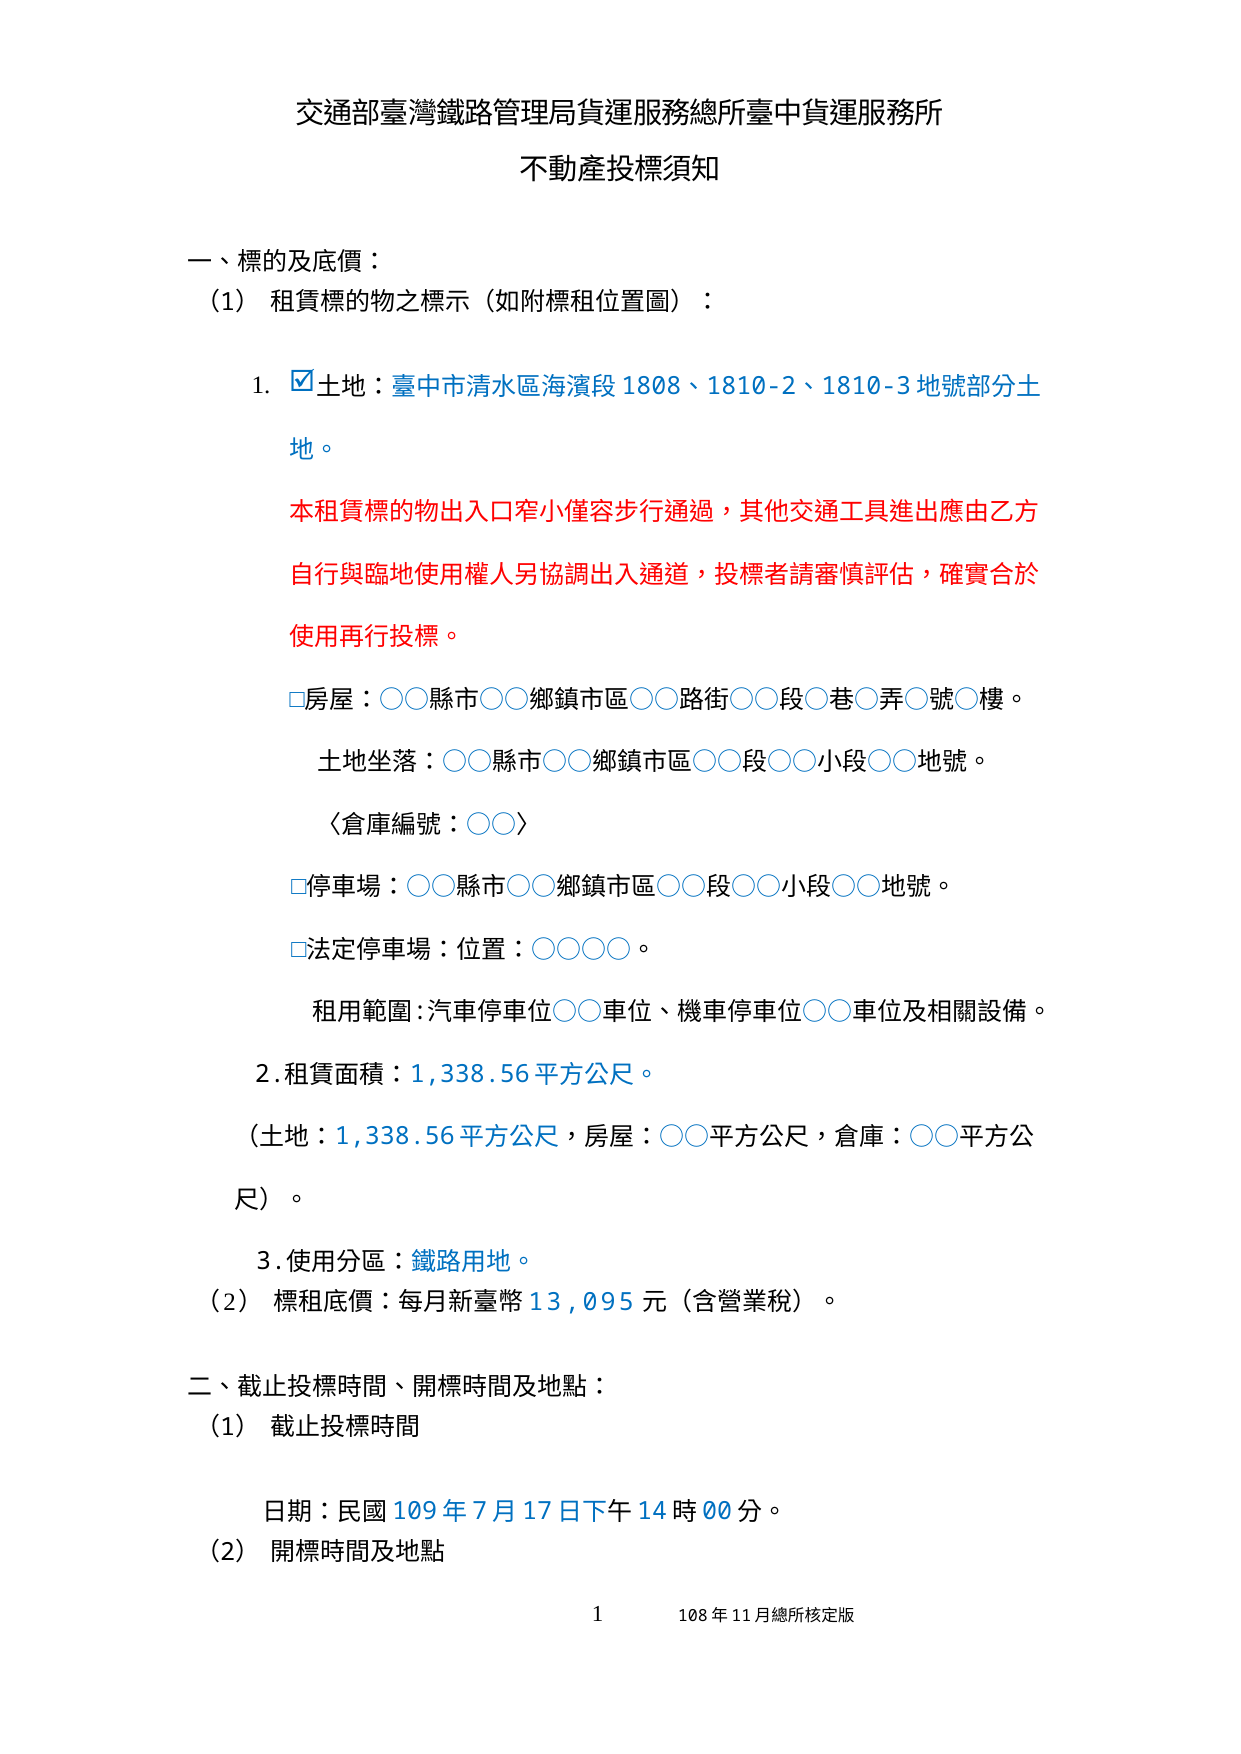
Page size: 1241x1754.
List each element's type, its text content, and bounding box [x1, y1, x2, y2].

text 日期：民國109年7月17日下午14時00分。 [262, 1468, 1053, 1531]
text □停車場：○○縣市○○鄉鎮市區○○段○○小段○○地號。 [291, 843, 1053, 906]
list 土地：臺中市清水區海濱段1808、1810-2、1810-3地號部分土地。 [251, 343, 1053, 468]
text 3.使用分區：鐵路用地。 [234, 1218, 1053, 1281]
text 2.租賃面積：1,338.56平方公尺。 [234, 1031, 1053, 1093]
text （土地：1,338.56平方公尺，房屋：○○平方公尺，倉庫：○○平方公尺）。 [234, 1093, 1053, 1218]
text 租用範圍:汽車停車位○○車位、機車停車位○○車位及相關設備。 [250, 968, 1053, 1031]
list 開標時間及地點 [195, 1531, 1051, 1568]
text 土地坐落：○○縣市○○鄉鎮市區○○段○○小段○○地號。 [317, 718, 1053, 781]
text 交通部臺灣鐵路管理局貨運服務總所臺中貨運服務所 [187, 93, 1053, 131]
text 〈倉庫編號：○○〉 [254, 781, 1053, 843]
text 本租賃標的物出入口窄小僅容步行通過，其他交通工具進出應由乙方自行與臨地使用權人另協調出入通道，投標者請審慎評估，確實合於使用再行投標。 [289, 468, 1053, 656]
text 二、截止投標時間、開標時間及地點： [187, 1343, 1053, 1406]
list 標租底價：每月新臺幣13,095元（含營業稅）。 [195, 1281, 1051, 1318]
text □法定停車場：位置：○○○○。 [252, 906, 1053, 968]
text □房屋：○○縣市○○鄉鎮市區○○路街○○段○巷○弄○號○樓。 [289, 656, 1053, 718]
text 不動產投標須知 [187, 149, 1053, 187]
list 租賃標的物之標示（如附標租位置圖）： [195, 281, 1051, 318]
list 截止投標時間 [195, 1406, 1051, 1443]
text 一、標的及底價： [187, 218, 1053, 281]
